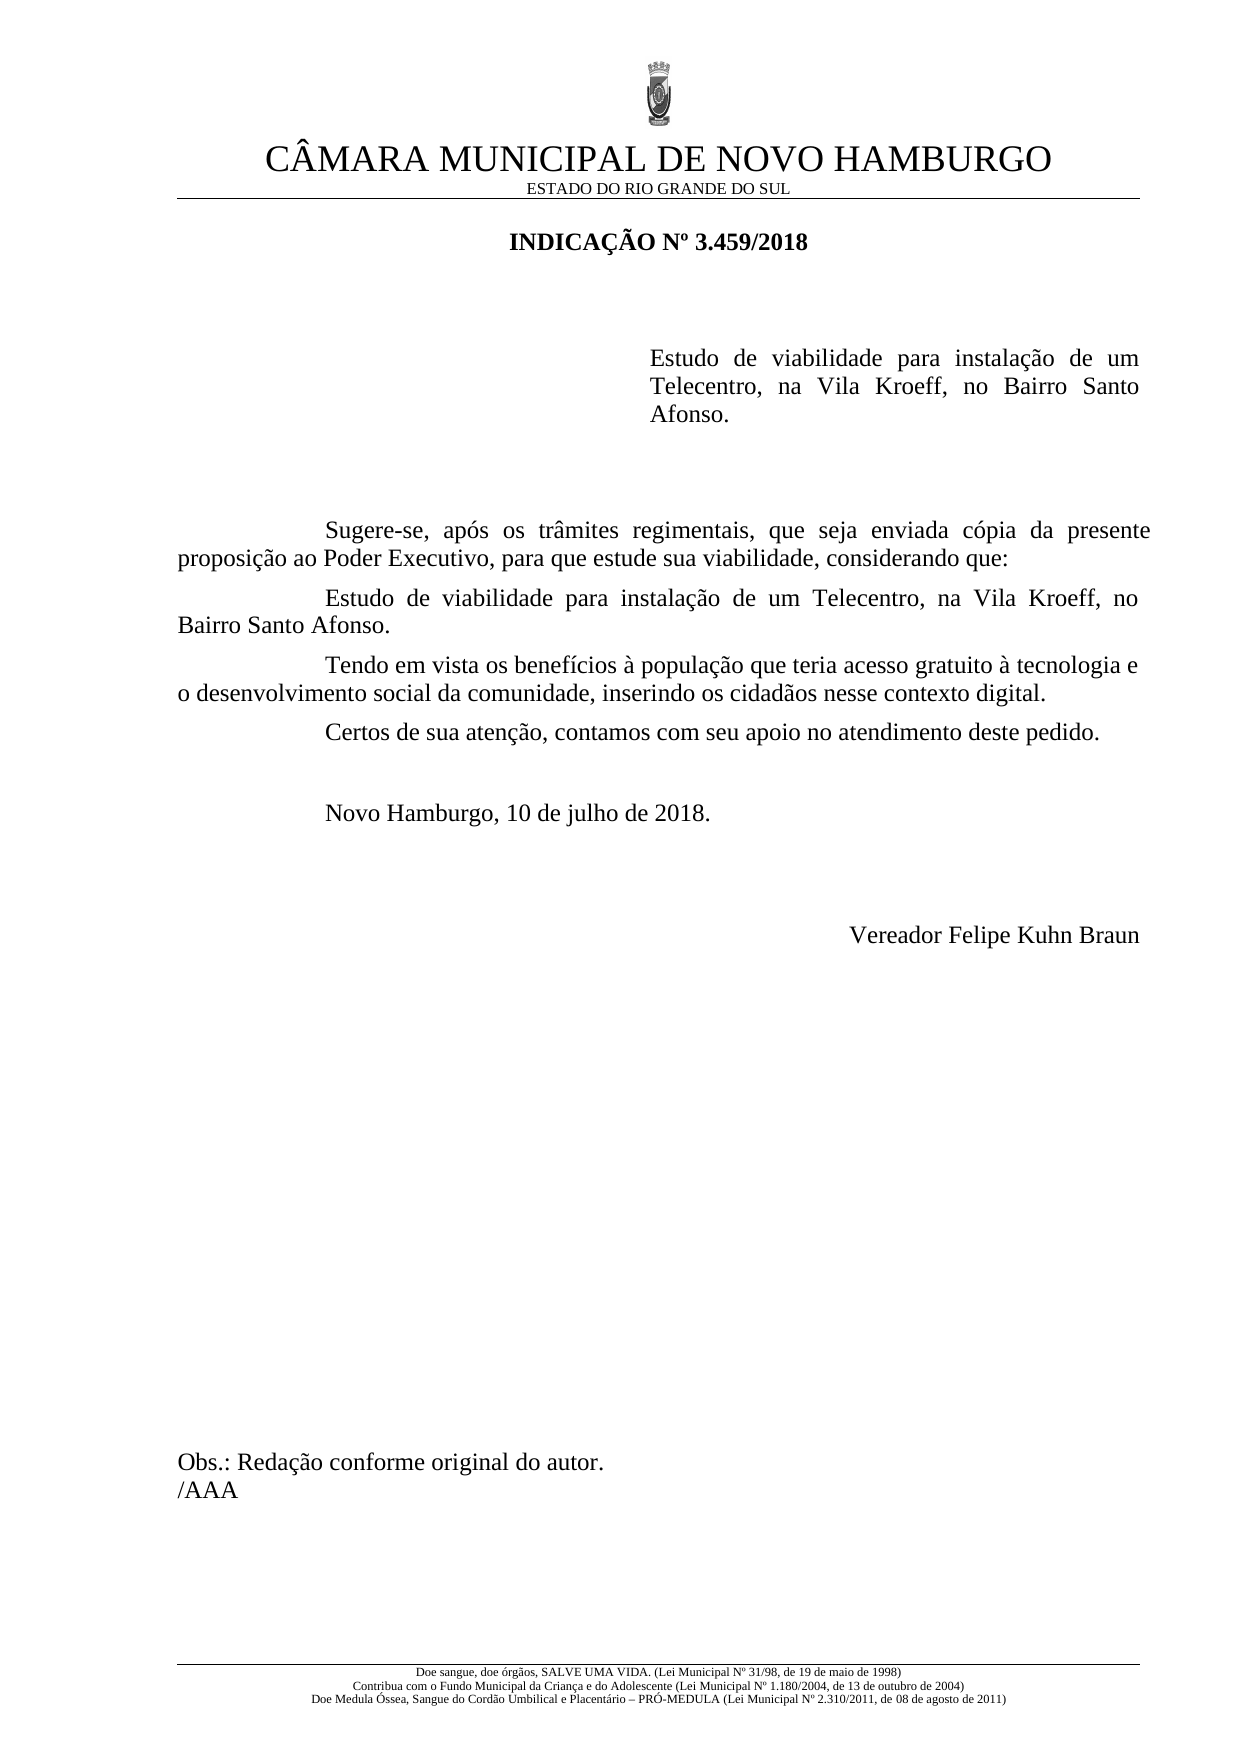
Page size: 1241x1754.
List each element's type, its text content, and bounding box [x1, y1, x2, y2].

text /AAA [177, 1476, 1140, 1503]
text Estudo de viabilidade para instalação de um Telecentro, na Vila Kroeff, no Bairro Santo Afonso. [649, 344, 1140, 428]
text Obs.: Redação conforme original do autor. [177, 1448, 1140, 1476]
text Certos de sua atenção, contamos com seu apoio no atendimento deste pedido. [177, 718, 1140, 746]
text Tendo em vista os benefícios à população que teria acesso gratuito à tecnologia e o desenvolvimento social da comunidade, inserindo os cidadãos nesse contexto digital. [177, 651, 1140, 706]
text Sugere-se, após os trâmites regimentais, que seja enviada cópia da presente proposição ao Poder Executivo, para que estude sua viabilidade, considerando que: [177, 516, 1152, 572]
title INDICAÇÃO Nº 3.459/2018 [177, 228, 1140, 256]
text Vereador Felipe Kuhn Braun [768, 922, 1140, 949]
text Estudo de viabilidade para instalação de um Telecentro, na Vila Kroeff, no Bairro Santo Afonso. [177, 584, 1140, 639]
text Novo Hamburgo, 10 de julho de 2018. [177, 799, 1140, 827]
